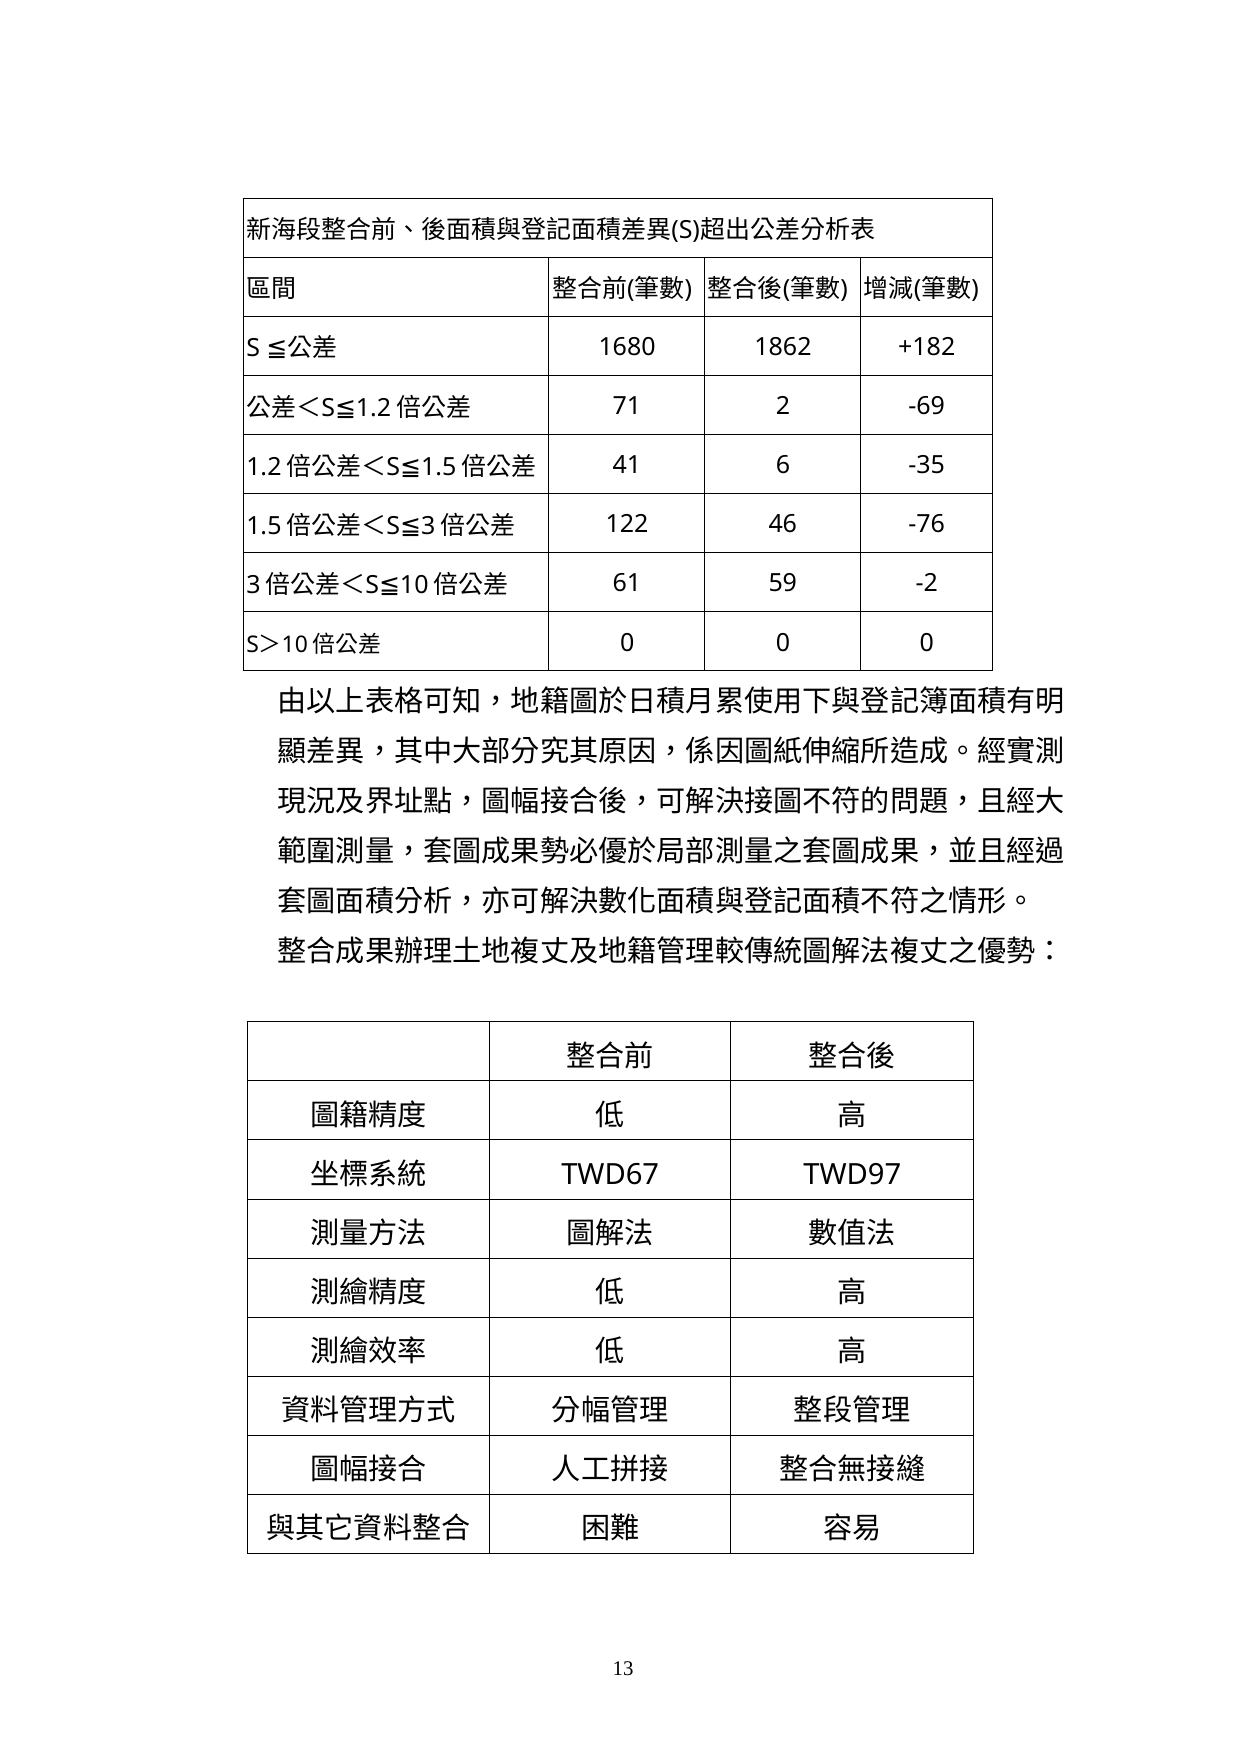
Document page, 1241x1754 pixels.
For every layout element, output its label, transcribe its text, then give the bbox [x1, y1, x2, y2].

table_cell 公差＜S≦1.2倍公差 [244, 376, 548, 434]
table_cell 區間 [244, 258, 548, 316]
table_header 整合後 [731, 1022, 973, 1080]
table_cell +182 [861, 317, 992, 375]
table_cell 資料管理方式 [248, 1377, 489, 1435]
table_cell TWD97 [731, 1140, 973, 1198]
table_cell 增減(筆數) [861, 258, 992, 316]
table_cell 測繪效率 [248, 1318, 489, 1376]
table_cell 122 [549, 494, 704, 552]
table_cell 圖幅接合 [248, 1436, 489, 1494]
table_cell 41 [549, 435, 704, 493]
table_cell -35 [861, 435, 992, 493]
table_cell -69 [861, 376, 992, 434]
table_cell 3倍公差＜S≦10倍公差 [244, 553, 548, 611]
table_cell 困難 [490, 1495, 730, 1553]
table_cell 測繪精度 [248, 1259, 489, 1317]
table_cell 圖解法 [490, 1200, 730, 1257]
table_cell 整合無接縫 [731, 1436, 973, 1494]
table_header [248, 1022, 489, 1080]
text 整合成果辦理土地複丈及地籍管理較傳統圖解法複丈之優勢： [277, 921, 1069, 971]
table_cell 1862 [705, 317, 860, 375]
table_cell 人工拼接 [490, 1436, 730, 1494]
table_cell TWD67 [490, 1140, 730, 1198]
table_cell 坐標系統 [248, 1140, 489, 1198]
table_cell 71 [549, 376, 704, 434]
table_cell 容易 [731, 1495, 973, 1553]
table_cell 1.5倍公差＜S≦3倍公差 [244, 494, 548, 552]
table_cell 低 [490, 1259, 730, 1317]
table_cell 6 [705, 435, 860, 493]
table_cell -76 [861, 494, 992, 552]
table_cell 高 [731, 1259, 973, 1317]
table_cell 數值法 [731, 1200, 973, 1257]
table_cell 測量方法 [248, 1200, 489, 1257]
table_cell 低 [490, 1318, 730, 1376]
table_cell S＞10倍公差 [244, 612, 548, 670]
table_cell S ≦公差 [244, 317, 548, 375]
table_cell 整段管理 [731, 1377, 973, 1435]
table_cell -2 [861, 553, 992, 611]
table_cell 1.2倍公差＜S≦1.5倍公差 [244, 435, 548, 493]
table_cell 與其它資料整合 [248, 1495, 489, 1553]
table_cell 分幅管理 [490, 1377, 730, 1435]
table_cell 61 [549, 553, 704, 611]
table_cell 0 [549, 612, 704, 670]
text 由以上表格可知，地籍圖於日積月累使用下與登記簿面積有明顯差異，其中大部分究其原因，係因圖紙伸縮所造成。經實測現況及界址點，圖幅接合後，可解決接圖不符的問題，且經大範圍測量，套圖成果勢必優於局部測量之套圖成果，並且經過套圖面積分析，亦可解決數化面積與登記面積不符之情形。 [277, 671, 1069, 921]
table_cell 低 [490, 1081, 730, 1139]
table_cell 0 [861, 612, 992, 670]
table_cell 1680 [549, 317, 704, 375]
table_header 整合前 [490, 1022, 730, 1080]
table_cell 高 [731, 1081, 973, 1139]
table_cell 圖籍精度 [248, 1081, 489, 1139]
table_cell 0 [705, 612, 860, 670]
table_cell 2 [705, 376, 860, 434]
table_cell 高 [731, 1318, 973, 1376]
table_cell 59 [705, 553, 860, 611]
table_cell 整合後(筆數) [705, 258, 860, 316]
table_cell 46 [705, 494, 860, 552]
table_header 新海段整合前、後面積與登記面積差異(S)超出公差分析表 [244, 199, 992, 257]
table_cell 整合前(筆數) [549, 258, 704, 316]
